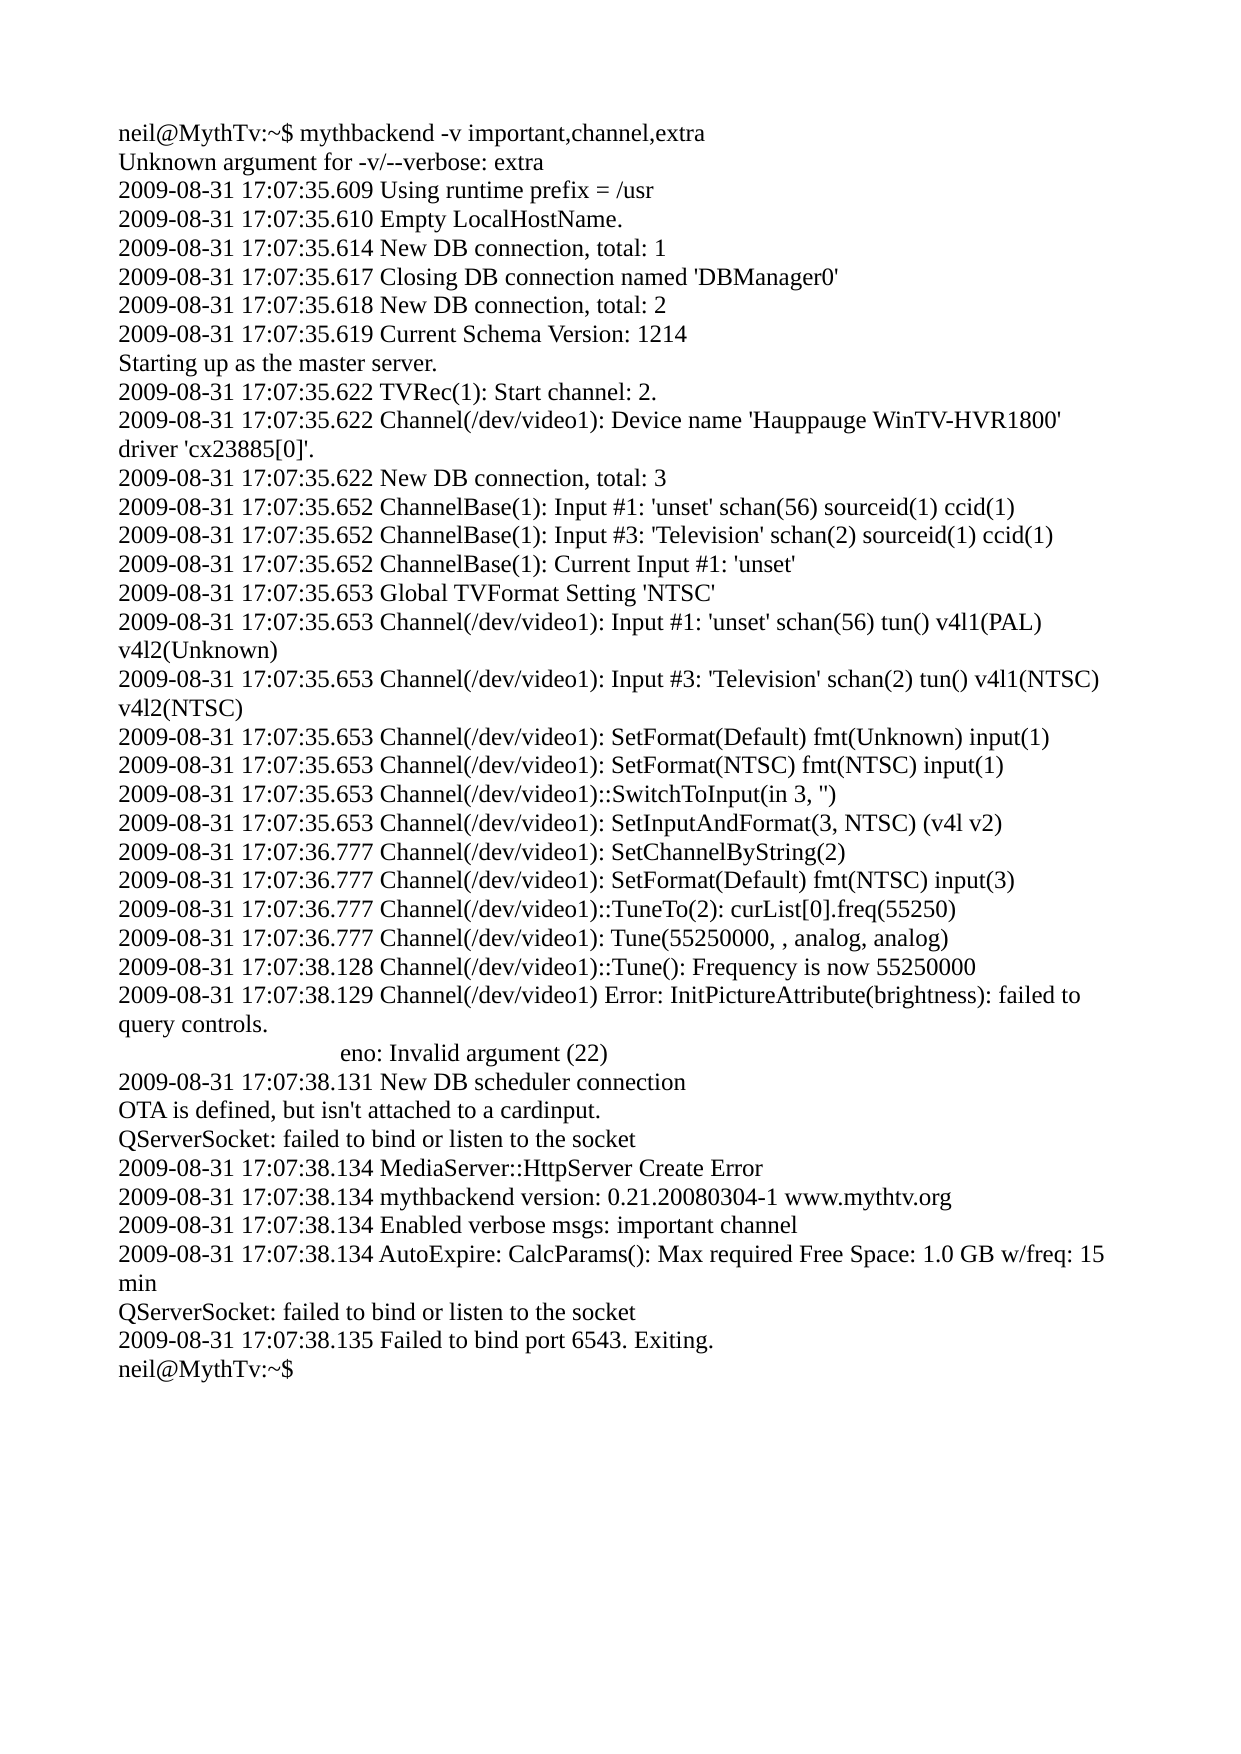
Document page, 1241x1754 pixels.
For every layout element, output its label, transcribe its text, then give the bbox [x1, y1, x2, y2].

text 2009-08-31 17:07:35.653 Channel(/dev/video1): SetFormat(Default) fmt(Unknown) input(1) [118, 722, 1122, 751]
text 2009-08-31 17:07:35.622 New DB connection, total: 3 [118, 463, 1122, 492]
text 2009-08-31 17:07:38.134 mythbackend version: 0.21.20080304-1 www.mythtv.org [118, 1182, 1122, 1211]
text neil@MythTv:~$ mythbackend -v important,channel,extra [118, 118, 1122, 147]
text 2009-08-31 17:07:35.653 Channel(/dev/video1): Input #3: 'Television' schan(2) tun() v4l1(NTSC) v4l2(NTSC) [118, 664, 1122, 722]
text 2009-08-31 17:07:36.777 Channel(/dev/video1): SetChannelByString(2) [118, 837, 1122, 866]
text 2009-08-31 17:07:38.129 Channel(/dev/video1) Error: InitPictureAttribute(brightness): failed to query controls. [118, 981, 1122, 1038]
text 2009-08-31 17:07:35.622 Channel(/dev/video1): Device name 'Hauppauge WinTV-HVR1800' driver 'cx23885[0]'. [118, 406, 1122, 463]
text 2009-08-31 17:07:35.617 Closing DB connection named 'DBManager0' [118, 262, 1122, 291]
text 2009-08-31 17:07:35.609 Using runtime prefix = /usr [118, 176, 1122, 204]
text QServerSocket: failed to bind or listen to the socket [118, 1124, 1122, 1153]
text 2009-08-31 17:07:35.653 Channel(/dev/video1): SetInputAndFormat(3, NTSC) (v4l v2) [118, 808, 1122, 837]
text 2009-08-31 17:07:35.619 Current Schema Version: 1214 [118, 319, 1122, 348]
text 2009-08-31 17:07:38.135 Failed to bind port 6543. Exiting. [118, 1326, 1122, 1354]
text 2009-08-31 17:07:35.618 New DB connection, total: 2 [118, 291, 1122, 319]
text 2009-08-31 17:07:36.777 Channel(/dev/video1)::TuneTo(2): curList[0].freq(55250) [118, 894, 1122, 923]
text 2009-08-31 17:07:35.653 Channel(/dev/video1): Input #1: 'unset' schan(56) tun() v4l1(PAL) v4l2(Unknown) [118, 607, 1122, 664]
text OTA is defined, but isn't attached to a cardinput. [118, 1096, 1122, 1124]
text 2009-08-31 17:07:35.614 New DB connection, total: 1 [118, 233, 1122, 262]
text 2009-08-31 17:07:38.134 Enabled verbose msgs: important channel [118, 1211, 1122, 1239]
text 2009-08-31 17:07:35.652 ChannelBase(1): Input #1: 'unset' schan(56) sourceid(1) ccid(1) [118, 492, 1122, 521]
text 2009-08-31 17:07:35.610 Empty LocalHostName. [118, 204, 1122, 233]
text 2009-08-31 17:07:35.652 ChannelBase(1): Input #3: 'Television' schan(2) sourceid(1) ccid(1) [118, 521, 1122, 549]
text 2009-08-31 17:07:38.134 AutoExpire: CalcParams(): Max required Free Space: 1.0 GB w/freq: 15 min [118, 1239, 1122, 1297]
text 2009-08-31 17:07:35.653 Global TVFormat Setting 'NTSC' [118, 578, 1122, 607]
text Unknown argument for -v/--verbose: extra [118, 147, 1122, 176]
text 2009-08-31 17:07:38.134 MediaServer::HttpServer Create Error [118, 1153, 1122, 1182]
text 2009-08-31 17:07:36.777 Channel(/dev/video1): SetFormat(Default) fmt(NTSC) input(3) [118, 866, 1122, 894]
text QServerSocket: failed to bind or listen to the socket [118, 1297, 1122, 1326]
text Starting up as the master server. [118, 348, 1122, 377]
text 2009-08-31 17:07:35.652 ChannelBase(1): Current Input #1: 'unset' [118, 549, 1122, 578]
text 2009-08-31 17:07:35.622 TVRec(1): Start channel: 2. [118, 377, 1122, 406]
text 2009-08-31 17:07:35.653 Channel(/dev/video1): SetFormat(NTSC) fmt(NTSC) input(1) [118, 751, 1122, 779]
text neil@MythTv:~$ [118, 1354, 1122, 1383]
text 2009-08-31 17:07:35.653 Channel(/dev/video1)::SwitchToInput(in 3, '') [118, 779, 1122, 808]
text 2009-08-31 17:07:36.777 Channel(/dev/video1): Tune(55250000, , analog, analog) [118, 923, 1122, 952]
text eno: Invalid argument (22) [118, 1038, 1122, 1067]
text 2009-08-31 17:07:38.131 New DB scheduler connection [118, 1067, 1122, 1096]
text 2009-08-31 17:07:38.128 Channel(/dev/video1)::Tune(): Frequency is now 55250000 [118, 952, 1122, 981]
